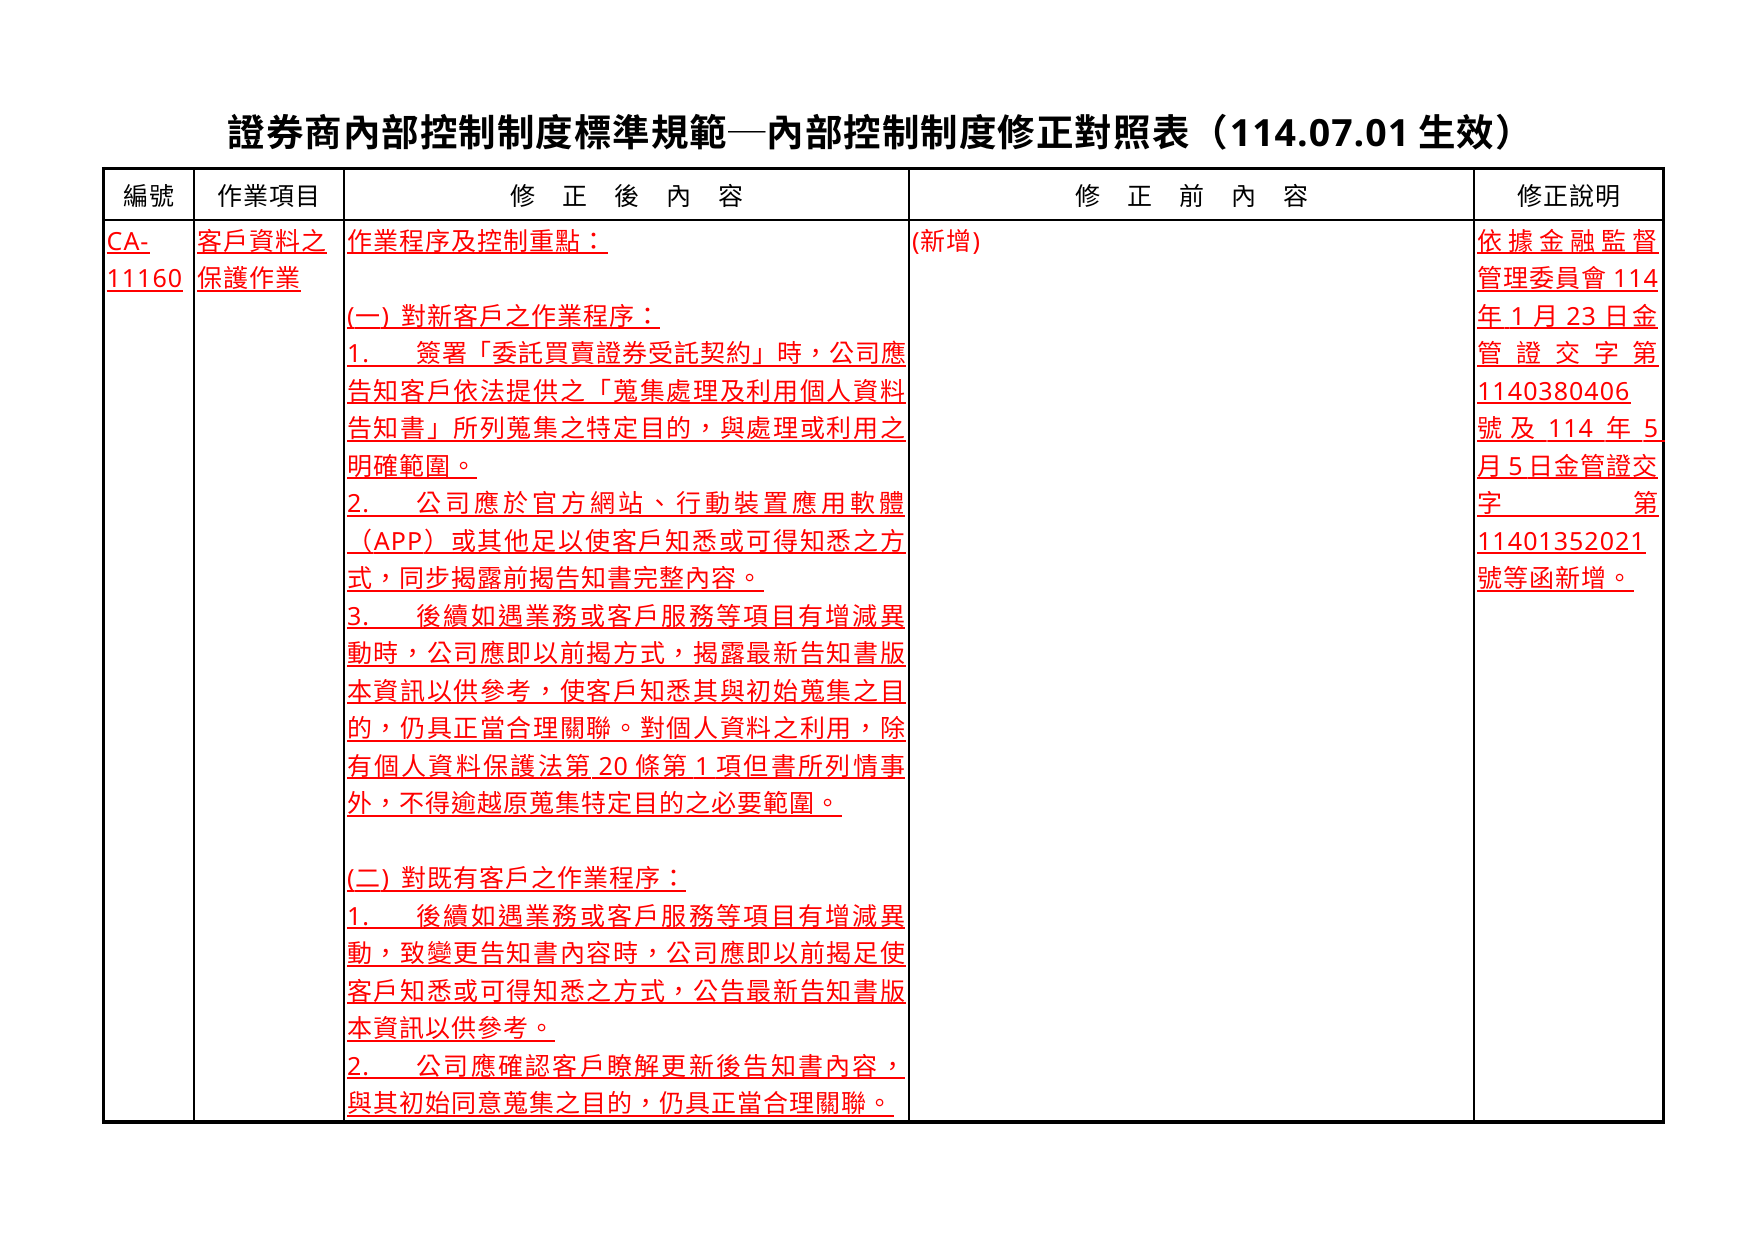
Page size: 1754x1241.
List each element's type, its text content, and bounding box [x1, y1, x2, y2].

table_cell 作業程序及控制重點： (一) 對新客戶之作業程序： 1. 簽署「委託買賣證券受託契約」時，公司應告知客戶依法提供之「蒐集處理及利用個人資料告知書」所列蒐集之特定目的，與處理或利用之明確範圍。 2. 公司應於官方網站、行動裝置應用軟體（APP）或其他足以使客戶知悉或可得知悉之方式，同步揭露前揭告知書完整內容。 3. 後續如遇業務或客戶服務等項目有增減異動時，公司應即以前揭方式，揭露最新告知書版本資訊以供參考，使客戶知悉其與初始蒐集之目的，仍具正當合理關聯。對個人資料之利用，除有個人資料保護法第20條第1項但書所列情事外，不得逾越原蒐集特定目的之必要範圍。 (二) 對既有客戶之作業程序： 1. 後續如遇業務或客戶服務等項目有增減異動，致變更告知書內容時，公司應即以前揭足使客戶知悉或可得知悉之方式，公告最新告知書版本資訊以供參考。 2. 公司應確認客戶瞭解更新後告知書內容，與其初始同意蒐集之目的，仍具正當合理關聯。 [345, 221, 908, 1120]
table_cell 依據金融監督管理委員會114年1月23日金管證交字第1140380406號及114年5月5日金管證交字第11401352021號等函新增。 [1475, 221, 1662, 1120]
table_header 修 正 後 內 容 [345, 170, 908, 219]
table_cell (新增) [910, 221, 1473, 1120]
table_header 修 正 前 內 容 [910, 170, 1473, 219]
table_cell 客戶資料之保護作業 [195, 221, 343, 1120]
table_header 修正說明 [1475, 170, 1662, 219]
table_header 作業項目 [195, 170, 343, 219]
subtitle 證券商內部控制制度標準規範─內部控制制度修正對照表（114.07.01生效） [106, 117, 1653, 154]
table_cell CA- 11160 [105, 221, 193, 1120]
table_header 編號 [105, 170, 193, 219]
